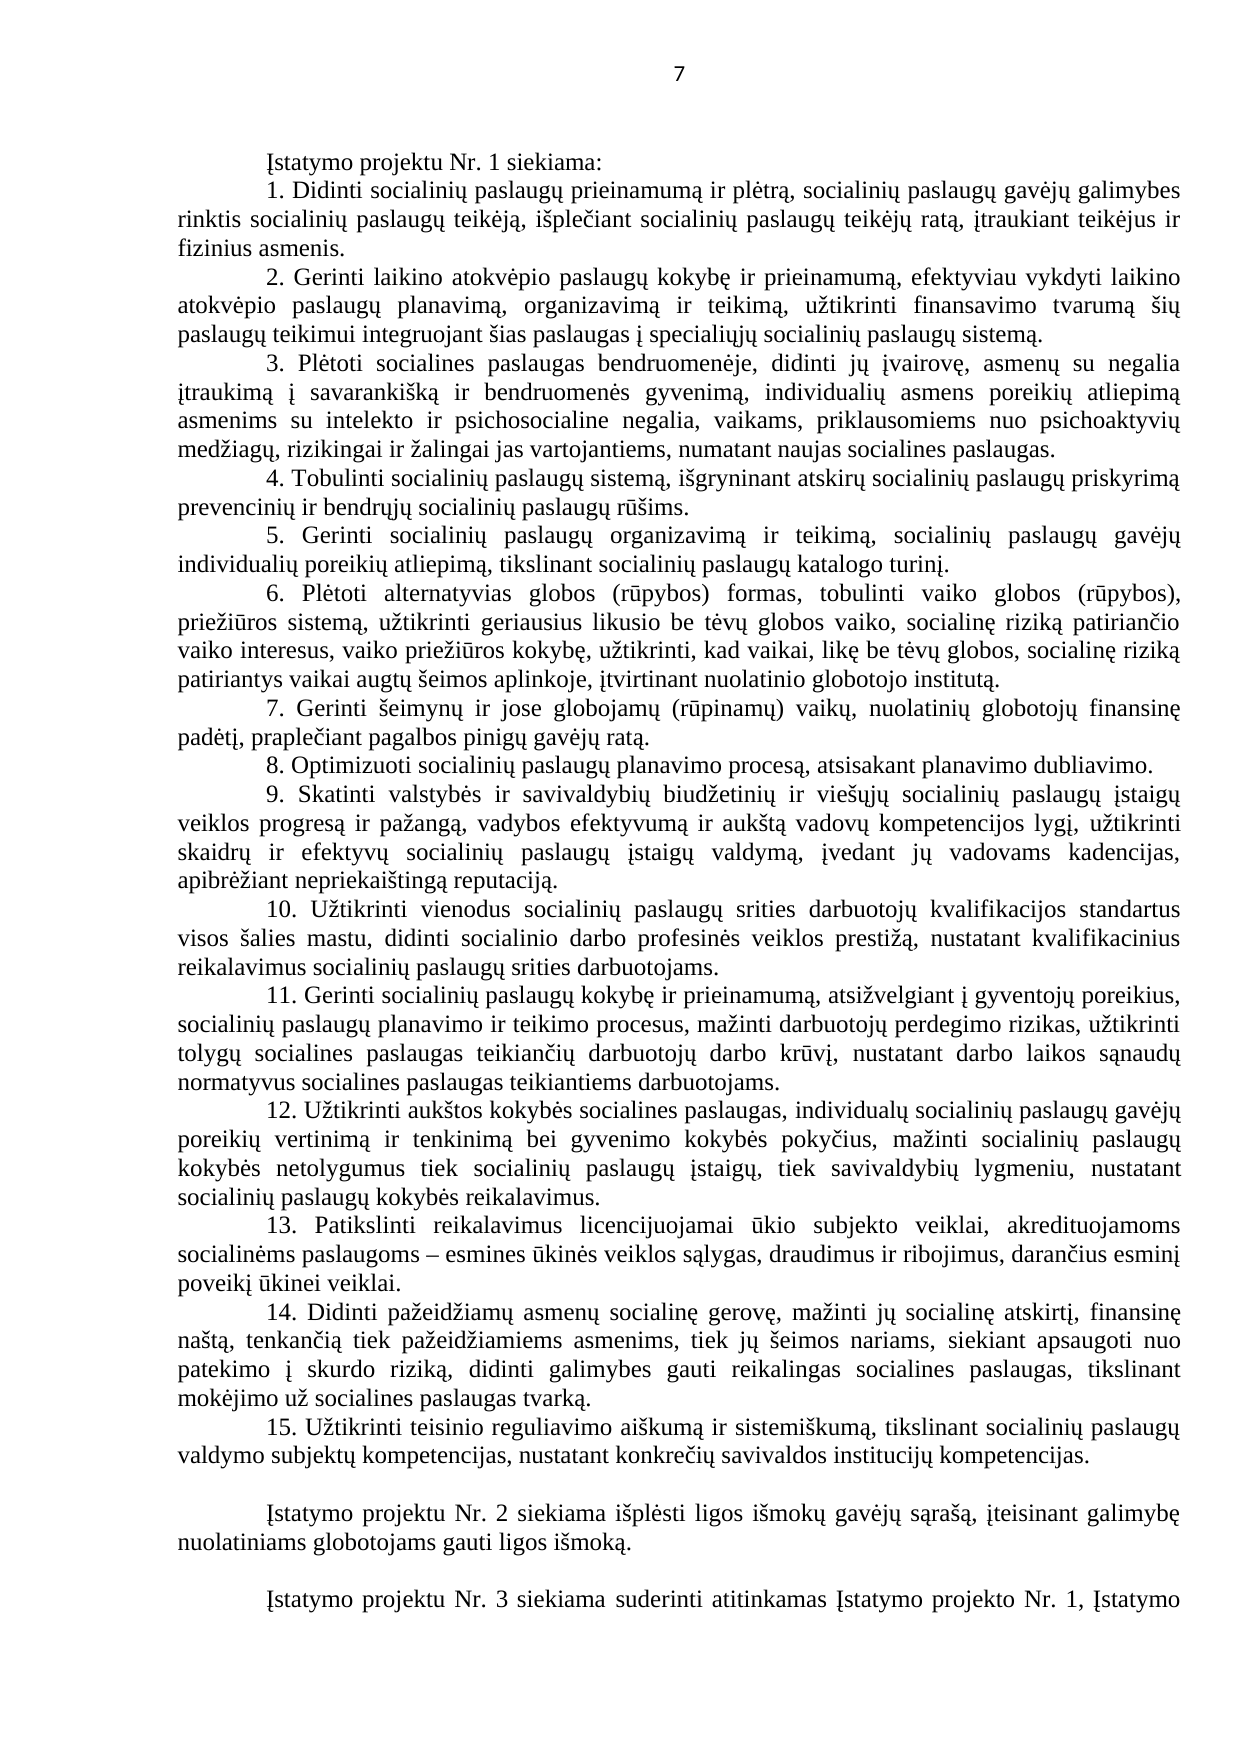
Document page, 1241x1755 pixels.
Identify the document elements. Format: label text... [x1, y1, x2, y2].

text 3. Plėtoti socialines paslaugas bendruomenėje, didinti jų įvairovę, asmenų su negalia įtraukimą į savarankišką ir bendruomenės gyvenimą, individualių asmens poreikių atliepimą asmenims su intelekto ir psichosocialine negalia, vaikams, priklausomiems nuo psichoaktyvių medžiagų, rizikingai ir žalingai jas vartojantiems, numatant naujas socialines paslaugas. [177, 348, 1181, 463]
text 14. Didinti pažeidžiamų asmenų socialinę gerovę, mažinti jų socialinę atskirtį, finansinę naštą, tenkančią tiek pažeidžiamiems asmenims, tiek jų šeimos nariams, siekiant apsaugoti nuo patekimo į skurdo riziką, didinti galimybes gauti reikalingas socialines paslaugas, tikslinant mokėjimo už socialines paslaugas tvarką. [177, 1297, 1181, 1412]
text 9. Skatinti valstybės ir savivaldybių biudžetinių ir viešųjų socialinių paslaugų įstaigų veiklos progresą ir pažangą, vadybos efektyvumą ir aukštą vadovų kompetencijos lygį, užtikrinti skaidrų ir efektyvų socialinių paslaugų įstaigų valdymą, įvedant jų vadovams kadencijas, apibrėžiant nepriekaištingą reputaciją. [177, 779, 1181, 894]
text Įstatymo projektu Nr. 2 siekiama išplėsti ligos išmokų gavėjų sąrašą, įteisinant galimybę nuolatiniams globotojams gauti ligos išmoką. [177, 1498, 1181, 1556]
text Įstatymo projektu Nr. 1 siekiama: [177, 147, 1181, 176]
text 1. Didinti socialinių paslaugų prieinamumą ir plėtrą, socialinių paslaugų gavėjų galimybes rinktis socialinių paslaugų teikėją, išplečiant socialinių paslaugų teikėjų ratą, įtraukiant teikėjus ir fizinius asmenis. [177, 176, 1181, 262]
text 6. Plėtoti alternatyvias globos (rūpybos) formas, tobulinti vaiko globos (rūpybos), priežiūros sistemą, užtikrinti geriausius likusio be tėvų globos vaiko, socialinę riziką patiriančio vaiko interesus, vaiko priežiūros kokybę, užtikrinti, kad vaikai, likę be tėvų globos, socialinę riziką patiriantys vaikai augtų šeimos aplinkoje, įtvirtinant nuolatinio globotojo institutą. [177, 578, 1181, 693]
text 10. Užtikrinti vienodus socialinių paslaugų srities darbuotojų kvalifikacijos standartus visos šalies mastu, didinti socialinio darbo profesinės veiklos prestižą, nustatant kvalifikacinius reikalavimus socialinių paslaugų srities darbuotojams. [177, 894, 1181, 981]
text 4. Tobulinti socialinių paslaugų sistemą, išgryninant atskirų socialinių paslaugų priskyrimą prevencinių ir bendrųjų socialinių paslaugų rūšims. [177, 463, 1181, 521]
text 11. Gerinti socialinių paslaugų kokybę ir prieinamumą, atsižvelgiant į gyventojų poreikius, socialinių paslaugų planavimo ir teikimo procesus, mažinti darbuotojų perdegimo rizikas, užtikrinti tolygų socialines paslaugas teikiančių darbuotojų darbo krūvį, nustatant darbo laikos sąnaudų normatyvus socialines paslaugas teikiantiems darbuotojams. [177, 981, 1181, 1096]
text 8. Optimizuoti socialinių paslaugų planavimo procesą, atsisakant planavimo dubliavimo. [177, 751, 1181, 779]
text 2. Gerinti laikino atokvėpio paslaugų kokybę ir prieinamumą, efektyviau vykdyti laikino atokvėpio paslaugų planavimą, organizavimą ir teikimą, užtikrinti finansavimo tvarumą šių paslaugų teikimui integruojant šias paslaugas į specialiųjų socialinių paslaugų sistemą. [177, 262, 1181, 348]
text 15. Užtikrinti teisinio reguliavimo aiškumą ir sistemiškumą, tikslinant socialinių paslaugų valdymo subjektų kompetencijas, nustatant konkrečių savivaldos institucijų kompetencijas. [177, 1412, 1181, 1469]
text 12. Užtikrinti aukštos kokybės socialines paslaugas, individualų socialinių paslaugų gavėjų poreikių vertinimą ir tenkinimą bei gyvenimo kokybės pokyčius, mažinti socialinių paslaugų kokybės netolygumus tiek socialinių paslaugų įstaigų, tiek savivaldybių lygmeniu, nustatant socialinių paslaugų kokybės reikalavimus. [177, 1096, 1181, 1211]
text Įstatymo projektu Nr. 3 siekiama suderinti atitinkamas Įstatymo projekto Nr. 1, Įstatymo [177, 1584, 1181, 1613]
text 5. Gerinti socialinių paslaugų organizavimą ir teikimą, socialinių paslaugų gavėjų individualių poreikių atliepimą, tikslinant socialinių paslaugų katalogo turinį. [177, 521, 1181, 578]
text 13. Patikslinti reikalavimus licencijuojamai ūkio subjekto veiklai, akredituojamoms socialinėms paslaugoms – esmines ūkinės veiklos sąlygas, draudimus ir ribojimus, darančius esminį poveikį ūkinei veiklai. [177, 1211, 1181, 1297]
text 7. Gerinti šeimynų ir jose globojamų (rūpinamų) vaikų, nuolatinių globotojų finansinę padėtį, praplečiant pagalbos pinigų gavėjų ratą. [177, 693, 1181, 751]
